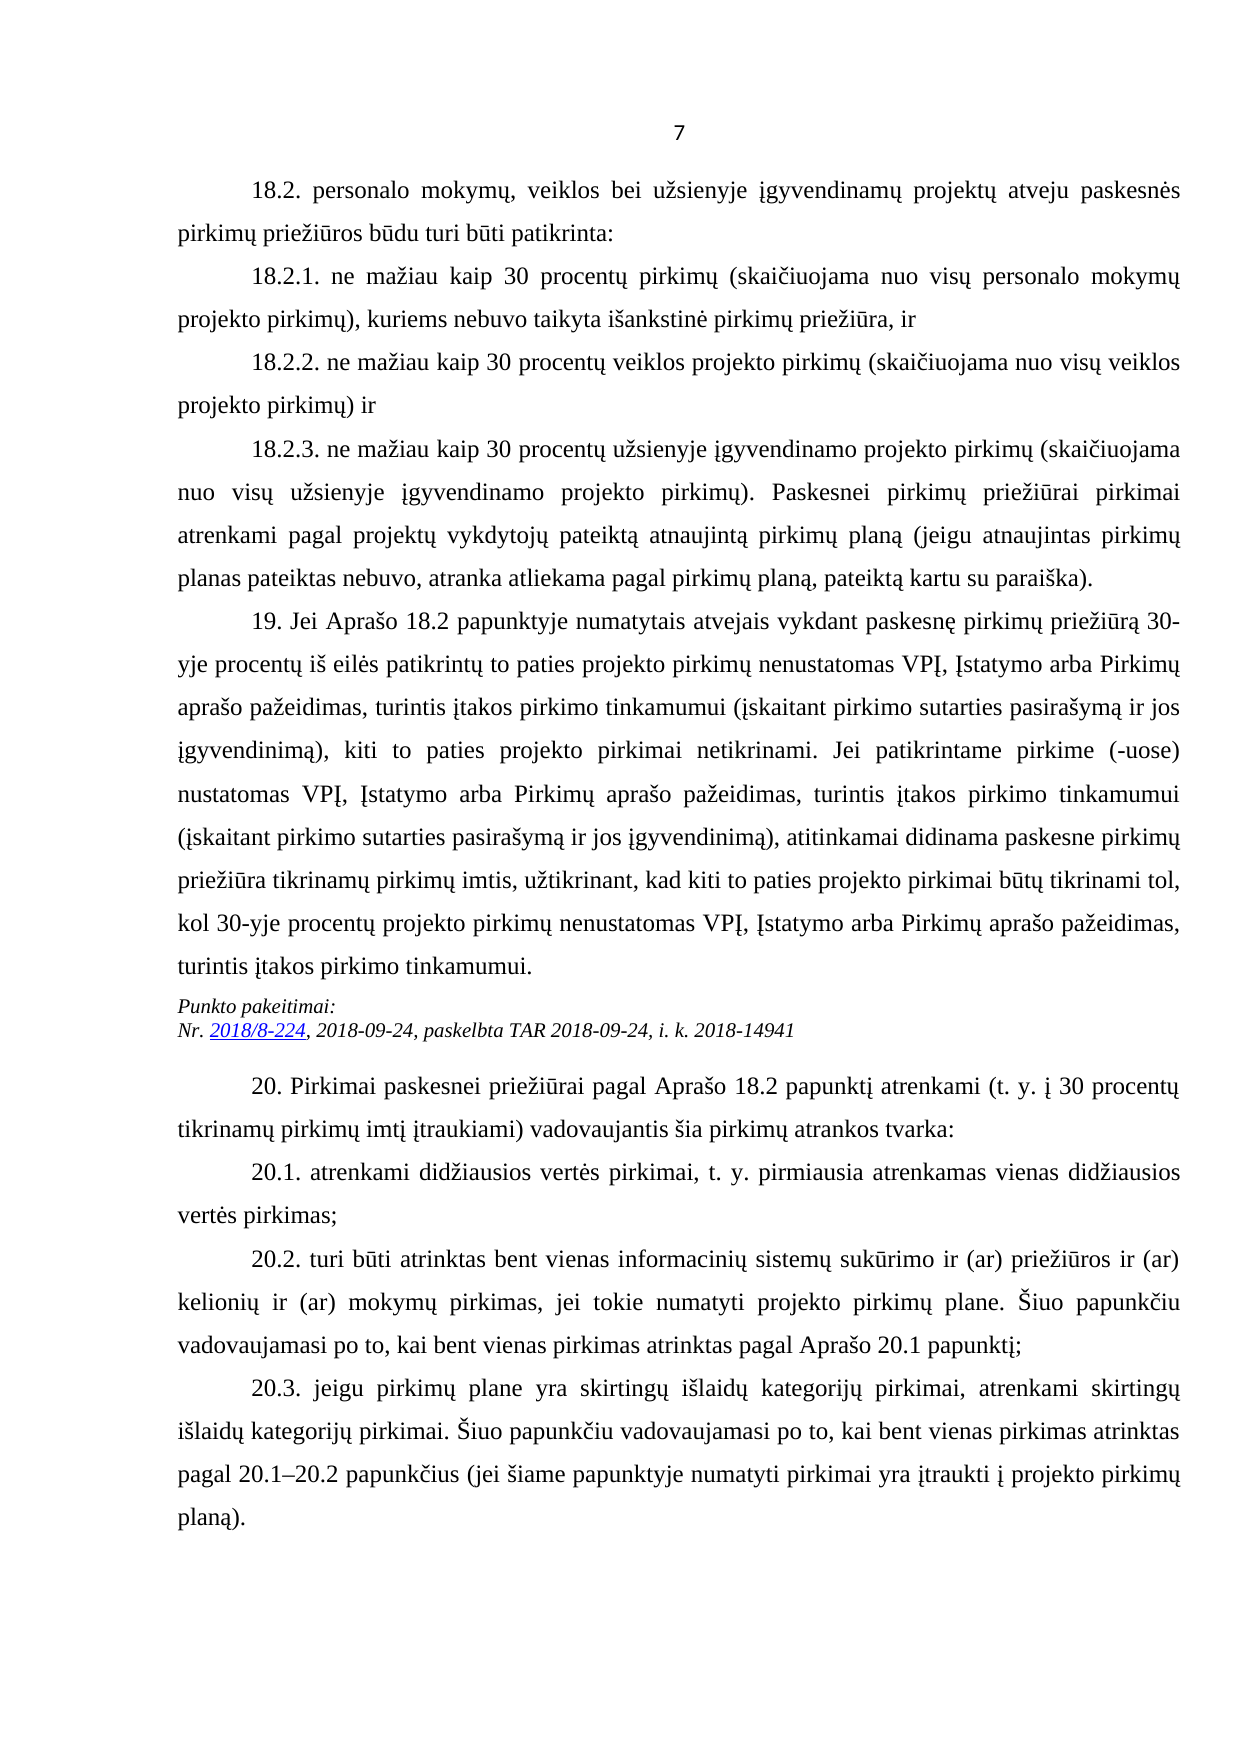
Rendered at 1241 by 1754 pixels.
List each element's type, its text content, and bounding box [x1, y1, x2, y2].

text 20.1. atrenkami didžiausios vertės pirkimai, t. y. pirmiausia atrenkamas vienas didžiausios vertės pirkimas; [177, 1157, 1181, 1229]
text 18.2.2. ne mažiau kaip 30 procentų veiklos projekto pirkimų (skaičiuojama nuo visų veiklos projekto pirkimų) ir [177, 347, 1181, 419]
text Nr. 2018/8-224, 2018-09-24, paskelbta TAR 2018-09-24, i. k. 2018-14941 [177, 1018, 1181, 1042]
text 18.2. personalo mokymų, veiklos bei užsienyje įgyvendinamų projektų atveju paskesnės pirkimų priežiūros būdu turi būti patikrinta: [177, 175, 1181, 247]
text 18.2.3. ne mažiau kaip 30 procentų užsienyje įgyvendinamo projekto pirkimų (skaičiuojama nuo visų užsienyje įgyvendinamo projekto pirkimų). Paskesnei pirkimų priežiūrai pirkimai atrenkami pagal projektų vykdytojų pateiktą atnaujintą pirkimų planą (jeigu atnaujintas pirkimų planas pateiktas nebuvo, atranka atliekama pagal pirkimų planą, pateiktą kartu su paraiška). [177, 434, 1181, 592]
text 18.2.1. ne mažiau kaip 30 procentų pirkimų (skaičiuojama nuo visų personalo mokymų projekto pirkimų), kuriems nebuvo taikyta išankstinė pirkimų priežiūra, ir [177, 261, 1181, 333]
text 20.3. jeigu pirkimų plane yra skirtingų išlaidų kategorijų pirkimai, atrenkami skirtingų išlaidų kategorijų pirkimai. Šiuo papunkčiu vadovaujamasi po to, kai bent vienas pirkimas atrinktas pagal 20.1–20.2 papunkčius (jei šiame papunktyje numatyti pirkimai yra įtraukti į projekto pirkimų planą). [177, 1373, 1181, 1531]
text 20. Pirkimai paskesnei priežiūrai pagal Aprašo 18.2 papunktį atrenkami (t. y. į 30 procentų tikrinamų pirkimų imtį įtraukiami) vadovaujantis šia pirkimų atrankos tvarka: [177, 1071, 1181, 1143]
text Punkto pakeitimai: [177, 994, 1181, 1018]
text 20.2. turi būti atrinktas bent vienas informacinių sistemų sukūrimo ir (ar) priežiūros ir (ar) kelionių ir (ar) mokymų pirkimas, jei tokie numatyti projekto pirkimų plane. Šiuo papunkčiu vadovaujamasi po to, kai bent vienas pirkimas atrinktas pagal Aprašo 20.1 papunktį; [177, 1244, 1181, 1359]
text 19. Jei Aprašo 18.2 papunktyje numatytais atvejais vykdant paskesnę pirkimų priežiūrą 30-yje procentų iš eilės patikrintų to paties projekto pirkimų nenustatomas VPĮ, Įstatymo arba Pirkimų aprašo pažeidimas, turintis įtakos pirkimo tinkamumui (įskaitant pirkimo sutarties pasirašymą ir jos įgyvendinimą), kiti to paties projekto pirkimai netikrinami. Jei patikrintame pirkime (-uose) nustatomas VPĮ, Įstatymo arba Pirkimų aprašo pažeidimas, turintis įtakos pirkimo tinkamumui (įskaitant pirkimo sutarties pasirašymą ir jos įgyvendinimą), atitinkamai didinama paskesne pirkimų priežiūra tikrinamų pirkimų imtis, užtikrinant, kad kiti to paties projekto pirkimai būtų tikrinami tol, kol 30-yje procentų projekto pirkimų nenustatomas VPĮ, Įstatymo arba Pirkimų aprašo pažeidimas, turintis įtakos pirkimo tinkamumui. [177, 606, 1181, 980]
